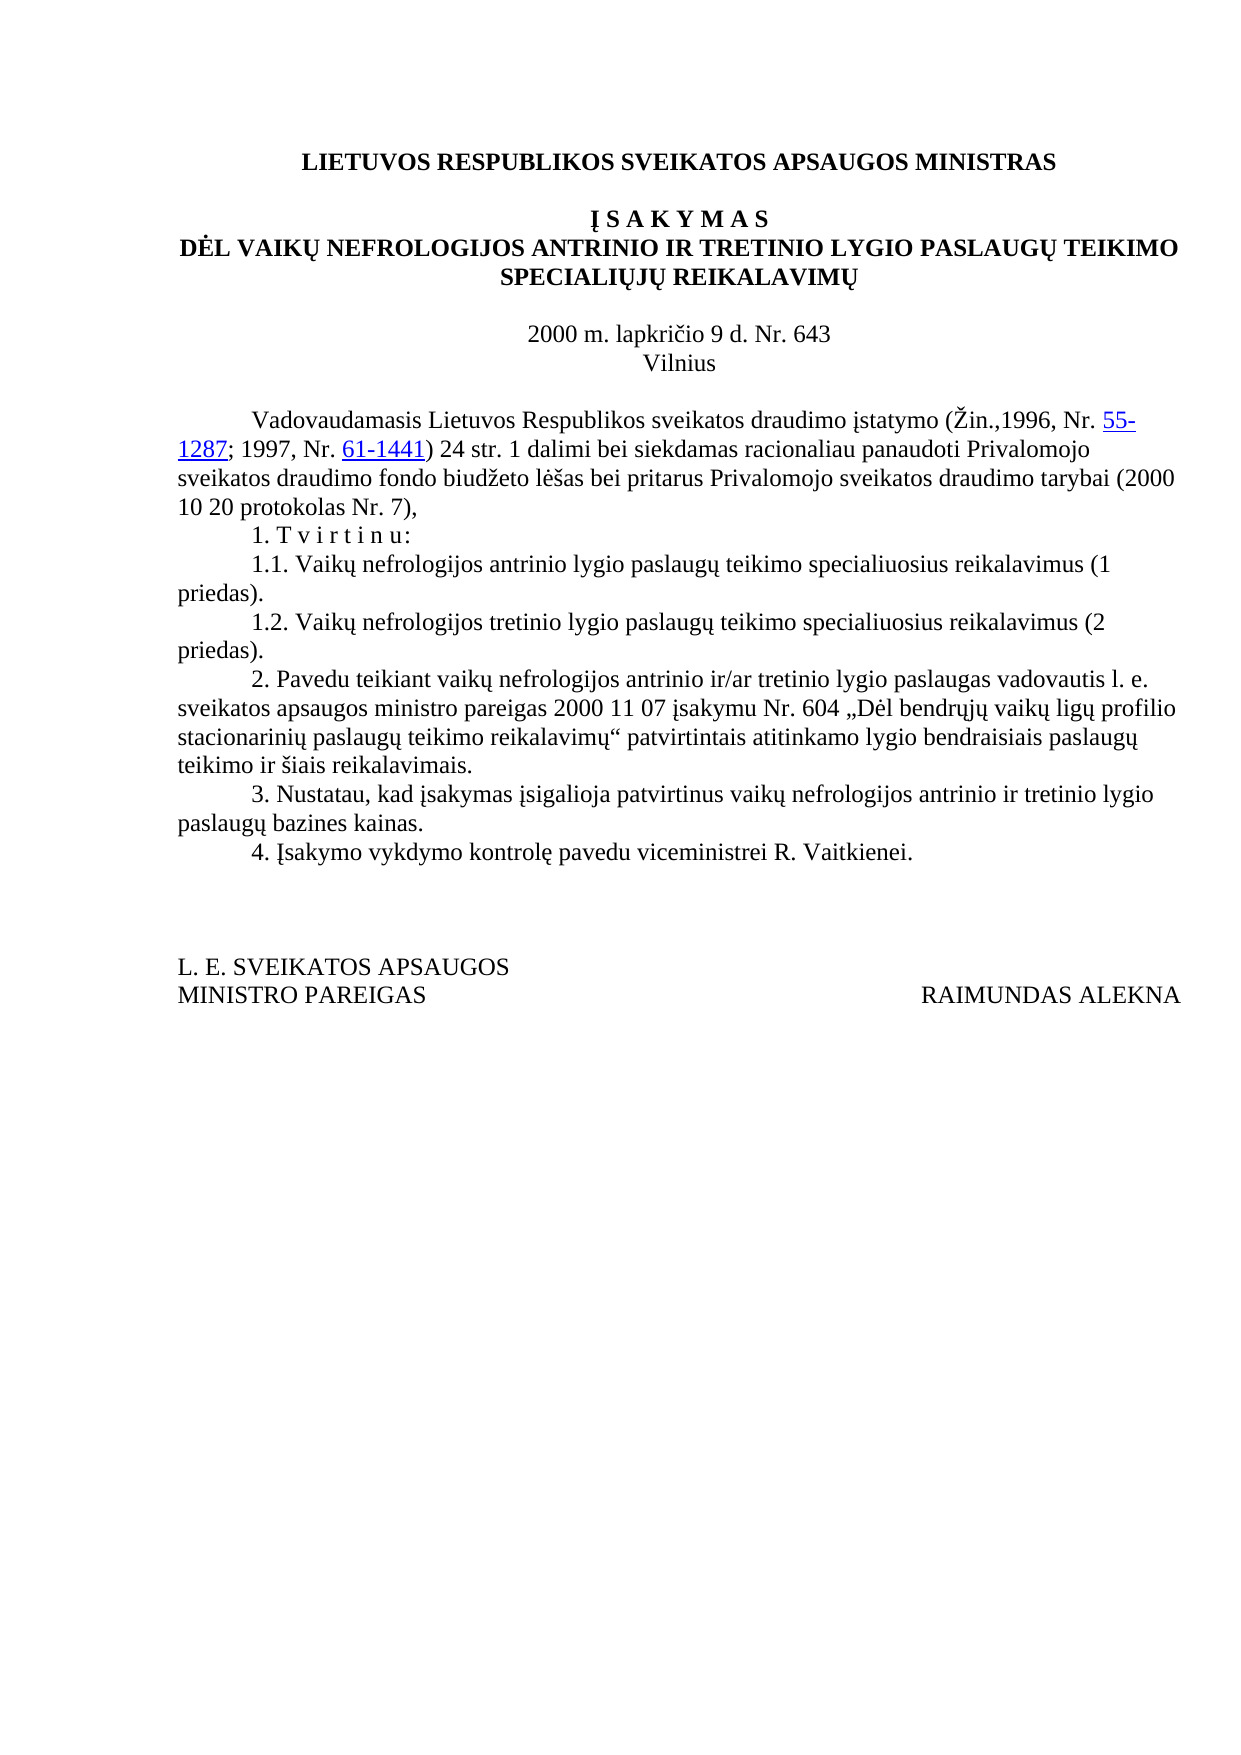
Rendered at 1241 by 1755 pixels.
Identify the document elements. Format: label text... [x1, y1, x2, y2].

text Vilnius [177, 348, 1181, 377]
text DĖL VAIKŲ NEFROLOGIJOS ANTRINIO IR TRETINIO LYGIO PASLAUGŲ TEIKIMO SPECIALIŲJŲ REIKALAVIMŲ [177, 233, 1181, 291]
text 1.2. Vaikų nefrologijos tretinio lygio paslaugų teikimo specialiuosius reikalavimus (2 priedas). [177, 607, 1181, 664]
text 2000 m. lapkričio 9 d. Nr. 643 [177, 319, 1181, 348]
text L. E. SVEIKATOS APSAUGOS [177, 952, 1181, 981]
text 1. Tvirtinu: [177, 521, 1181, 549]
text 2. Pavedu teikiant vaikų nefrologijos antrinio ir/ar tretinio lygio paslaugas vadovautis l. e. sveikatos apsaugos ministro pareigas 2000 11 07 įsakymu Nr. 604 „Dėl bendrųjų vaikų ligų profilio stacionarinių paslaugų teikimo reikalavimų“ patvirtintais atitinkamo lygio bendraisiais paslaugų teikimo ir šiais reikalavimais. [177, 664, 1181, 779]
text LIETUVOS RESPUBLIKOS SVEIKATOS APSAUGOS MINISTRAS [177, 147, 1181, 176]
text 3. Nustatau, kad įsakymas įsigalioja patvirtinus vaikų nefrologijos antrinio ir tretinio lygio paslaugų bazines kainas. [177, 779, 1181, 837]
text MINISTRO PAREIGAS RAIMUNDAS ALEKNA [177, 981, 1181, 1009]
text Vadovaudamasis Lietuvos Respublikos sveikatos draudimo įstatymo (Žin.,1996, Nr. 55-1287; 1997, Nr. 61-1441) 24 str. 1 dalimi bei siekdamas racionaliau panaudoti Privalomojo sveikatos draudimo fondo biudžeto lėšas bei pritarus Privalomojo sveikatos draudimo tarybai (2000 10 20 protokolas Nr. 7), [177, 406, 1181, 521]
text 4. Įsakymo vykdymo kontrolę pavedu viceministrei R. Vaitkienei. [177, 837, 1181, 866]
text 1.1. Vaikų nefrologijos antrinio lygio paslaugų teikimo specialiuosius reikalavimus (1 priedas). [177, 549, 1181, 607]
text Į S A K Y M A S [177, 204, 1181, 233]
